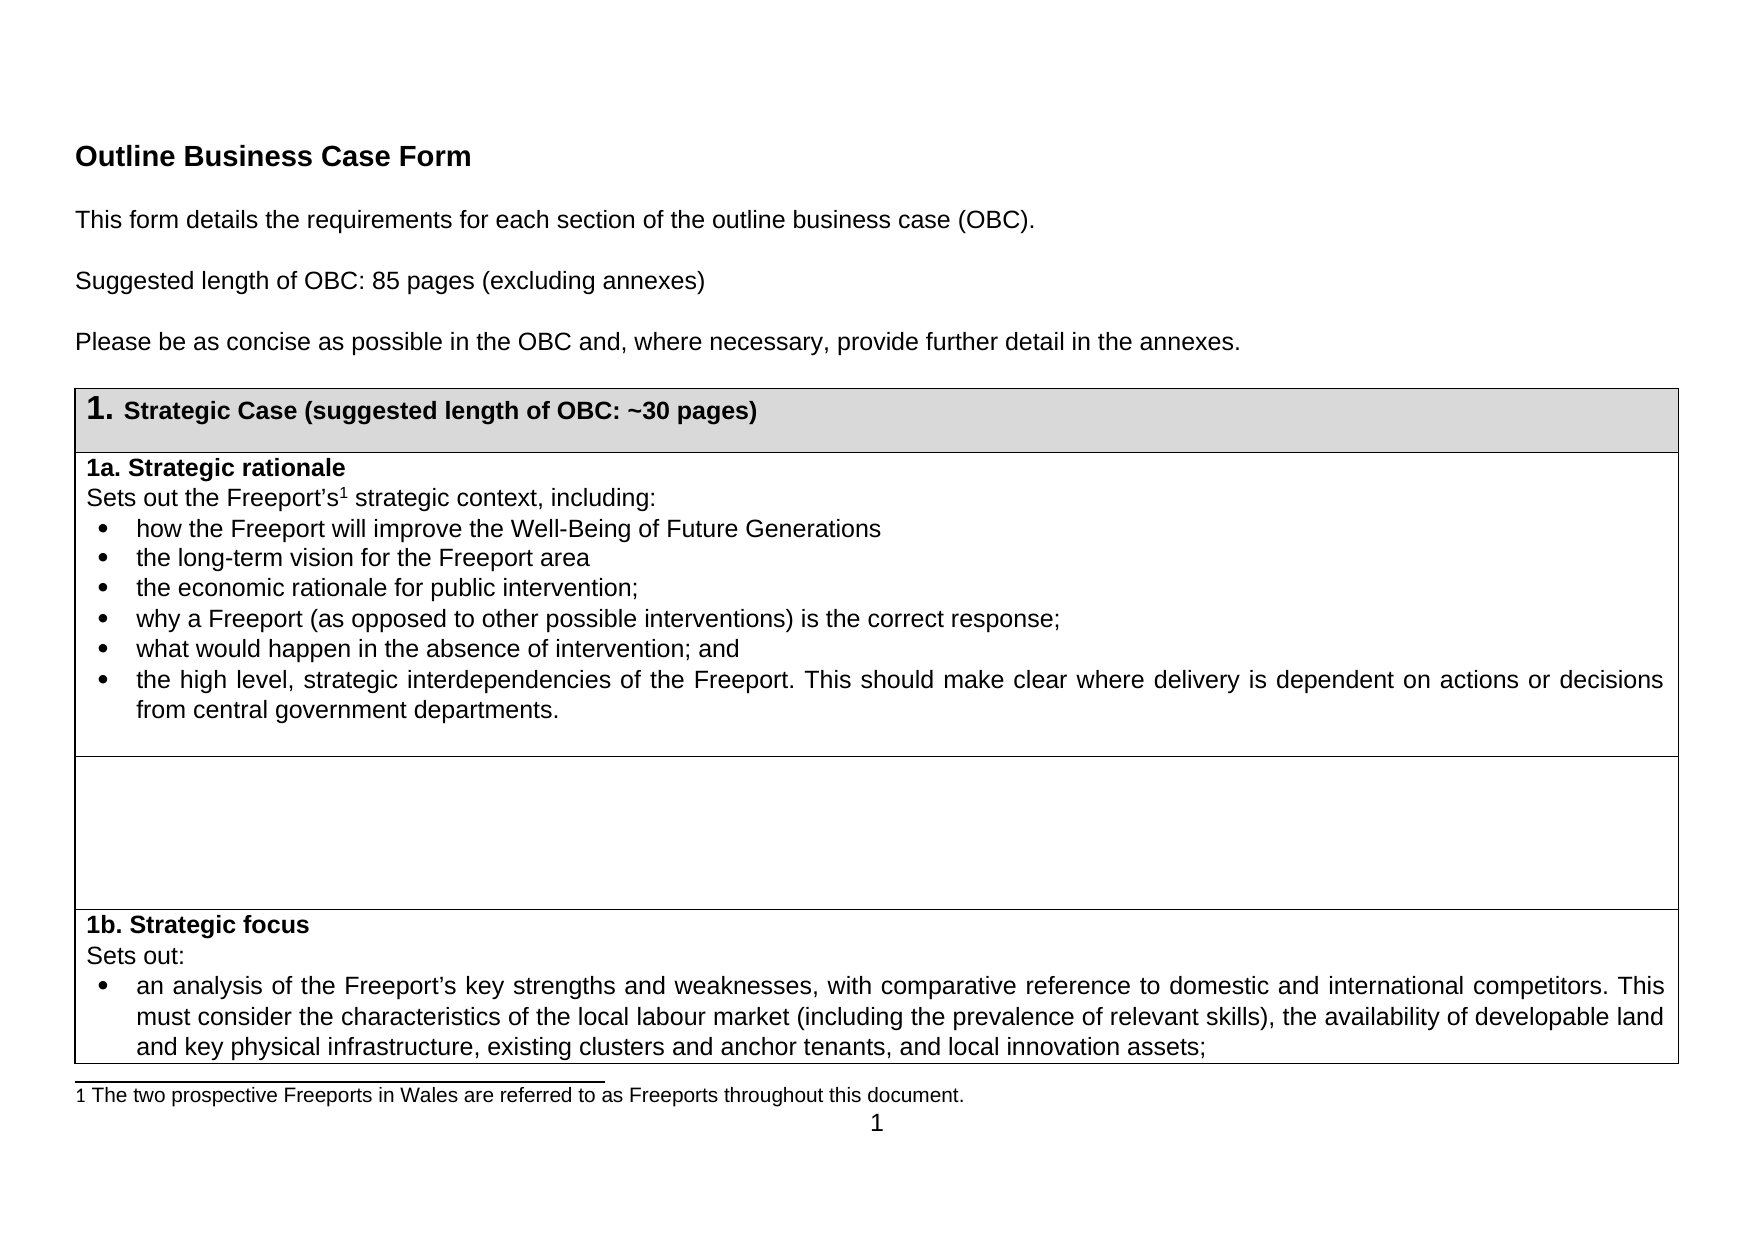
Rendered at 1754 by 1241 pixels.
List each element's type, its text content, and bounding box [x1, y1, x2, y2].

text Please be as concise as possible in the OBC and, where necessary, provide further detail in the annexes. [75, 327, 1679, 355]
text Outline Business Case Form [75, 139, 1679, 172]
text This form details the requirements for each section of the outline business case (OBC). [75, 205, 1679, 234]
table_cell 1b. Strategic focus Sets out: an analysis of the Freeport’s key strengths and weaknesses, with comparative reference to domestic and international competitors. This must consider the characteristics of the local labour market (including the prevalence of relevant skills), the availability of developable land and key physical infrastructure, existing clusters and anchor tenants, and local innovation assets; the sectors and markets the Freeport will target and how this strategic focus will most effectively realise the policy objectives; how the target markets and sectors build on the Freeport’s strengths and, through comparison with domestic and international competitors and an assessment of the size of these markets and sectors, how the Freeport will be able to compete effectively for investment from them; and how Freeport status will strengthen the competitiveness of the area for the target markets and sectors, including how it will help mitigate key weaknesses identified. The Freeport’s strategic focus should be developed in collaboration with local communities (including under-represented groups), government, landowners, and any local/regional bodies with a remit for investment promotion. [76, 910, 1678, 1062]
table_cell [76, 757, 1678, 909]
text Suggested length of OBC: 85 pages (excluding annexes) [75, 266, 1679, 294]
table_header Strategic Case (suggested length of OBC: ~30 pages) [76, 389, 1678, 452]
table_cell 1a. Strategic rationale Sets out the Freeport’s strategic context, including: how the Freeport will improve the Well-Being of Future Generations the long-term vision for the Freeport area the economic rationale for public intervention; why a Freeport (as opposed to other possible interventions) is the correct response; what would happen in the absence of intervention; and the high level, strategic interdependencies of the Freeport. This should make clear where delivery is dependent on actions or decisions from central government departments. [76, 453, 1678, 756]
